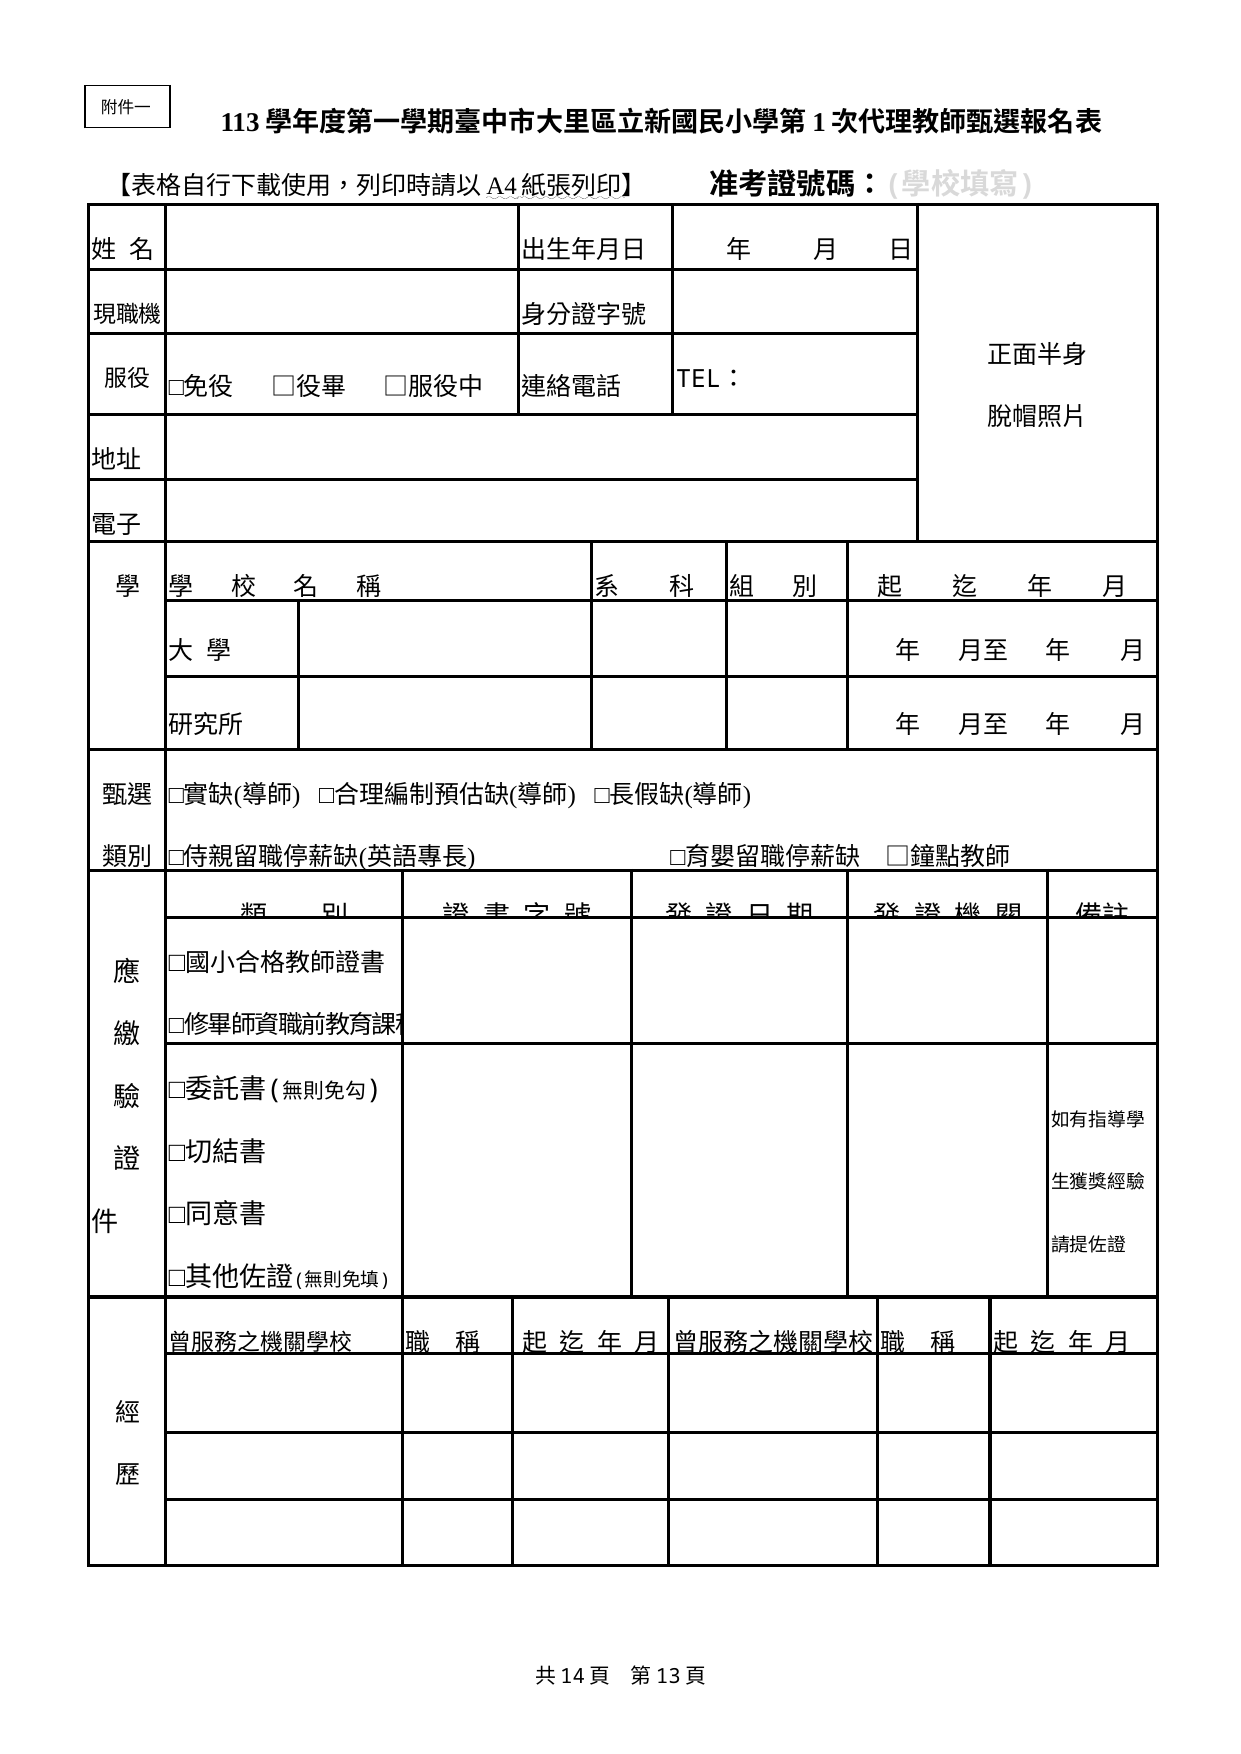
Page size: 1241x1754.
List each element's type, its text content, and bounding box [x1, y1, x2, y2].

table_cell 起 迄 年 月 [992, 1299, 1156, 1352]
table_cell [992, 1434, 1156, 1498]
table_cell [514, 1434, 667, 1498]
table_cell [670, 1355, 876, 1431]
table_cell 電子郵件 [90, 481, 164, 540]
table_cell [404, 1045, 630, 1295]
table_cell 應 繳 驗 證 件 [90, 872, 164, 1295]
table_cell [300, 678, 590, 748]
table_cell [728, 678, 846, 748]
table_cell [1049, 919, 1156, 1042]
table_cell 備註 [1049, 872, 1156, 916]
table_cell 證 書 字 號 [404, 872, 630, 916]
table_cell [404, 1501, 511, 1564]
table_cell [167, 1355, 401, 1431]
table_cell [167, 416, 916, 478]
text 113學年度第一學期臺中市大里區立新國民小學第1次代理教師甄選報名表 [86, 86, 169, 127]
table_cell TEL： 手機： [674, 335, 916, 412]
table_cell [514, 1501, 667, 1564]
table_cell [670, 1501, 876, 1564]
table_cell 經 歷 [90, 1299, 164, 1564]
table_header 姓 名 [90, 206, 164, 268]
table_cell [167, 1501, 401, 1564]
table_cell [300, 602, 590, 674]
table_cell [879, 1434, 988, 1498]
table_cell □國小合格教師證書 □修畢師資職前教育課程證證明書 □大學畢業證書 [167, 919, 401, 1042]
table_cell [670, 1434, 876, 1498]
table_cell 大 學 [167, 602, 297, 674]
table_cell [633, 919, 846, 1042]
table_cell [728, 602, 846, 674]
text 113學年度第一學期臺中市大里區立新國民小學第1次代理教師甄選報名表 [89, 78, 1152, 141]
table_cell [404, 1355, 511, 1431]
table_cell 如有指導學生獲獎經驗請提佐證 [1049, 1045, 1156, 1295]
text 【表格自行下載使用，列印時請以A4紙張列印】 准考證號碼：(學校填寫) [89, 141, 1152, 203]
table_cell [849, 1045, 1046, 1295]
table_cell 學 校 名 稱 [167, 543, 590, 599]
table_cell 發 證 機 關 [849, 872, 1046, 916]
table_cell 曾服務之機關學校 [167, 1299, 401, 1352]
table_cell 組 別 [728, 543, 846, 599]
table_cell 甄選類別 [90, 751, 164, 869]
table_cell [849, 919, 1046, 1042]
table_header 年 月 日 [674, 206, 916, 268]
table_header [167, 206, 517, 268]
table_cell 身分證字號 [520, 271, 671, 332]
table_header 出生年月日 [520, 206, 671, 268]
table_cell [879, 1501, 988, 1564]
table_cell [514, 1355, 667, 1431]
table_cell 地址 [90, 416, 164, 478]
table_cell 系 科 [593, 543, 725, 599]
table_cell [167, 1434, 401, 1498]
table_cell 職 稱 [404, 1299, 511, 1352]
table_cell [879, 1355, 988, 1431]
table_cell [167, 271, 517, 332]
table_cell 連絡電話 [520, 335, 671, 412]
text 附件一 [101, 94, 154, 118]
table_cell 發 證 日 期 [633, 872, 846, 916]
table_cell [633, 1045, 846, 1295]
table_cell 年 月至 年 月 [849, 602, 1156, 674]
table_cell 服役 情形 [90, 335, 164, 412]
table_cell [404, 919, 630, 1042]
table_cell [593, 602, 725, 674]
table_cell [992, 1501, 1156, 1564]
table_cell 職 稱 [879, 1299, 988, 1352]
table_cell 學 歷 [90, 543, 164, 748]
table_cell □免役 □役畢 □服役中 [167, 335, 517, 412]
table_cell 起 迄 年 月 [849, 543, 1156, 599]
table_cell □實缺(導師) □合理編制預估缺(導師) □長假缺(導師) □侍親留職停薪缺(英語專長) □育嬰留職停薪缺 □鐘點教師 [167, 751, 1156, 869]
table_cell 曾服務之機關學校 [670, 1299, 876, 1352]
table_cell [167, 481, 916, 540]
table_cell [992, 1355, 1156, 1431]
table_cell [404, 1434, 511, 1498]
table_cell 年 月至 年 月 [849, 678, 1156, 748]
table_header 正面半身 脫帽照片 [919, 206, 1156, 540]
table_cell [674, 271, 916, 332]
table_cell □委託書(無則免勾) □切結書 □同意書 □其他佐證(無則免填) [167, 1045, 401, 1295]
table_cell 類 別 [167, 872, 401, 916]
table_cell 研究所 [167, 678, 297, 748]
table_cell [593, 678, 725, 748]
table_cell 起 迄 年 月 [514, 1299, 667, 1352]
table_cell 現職機關學校 [90, 271, 164, 332]
